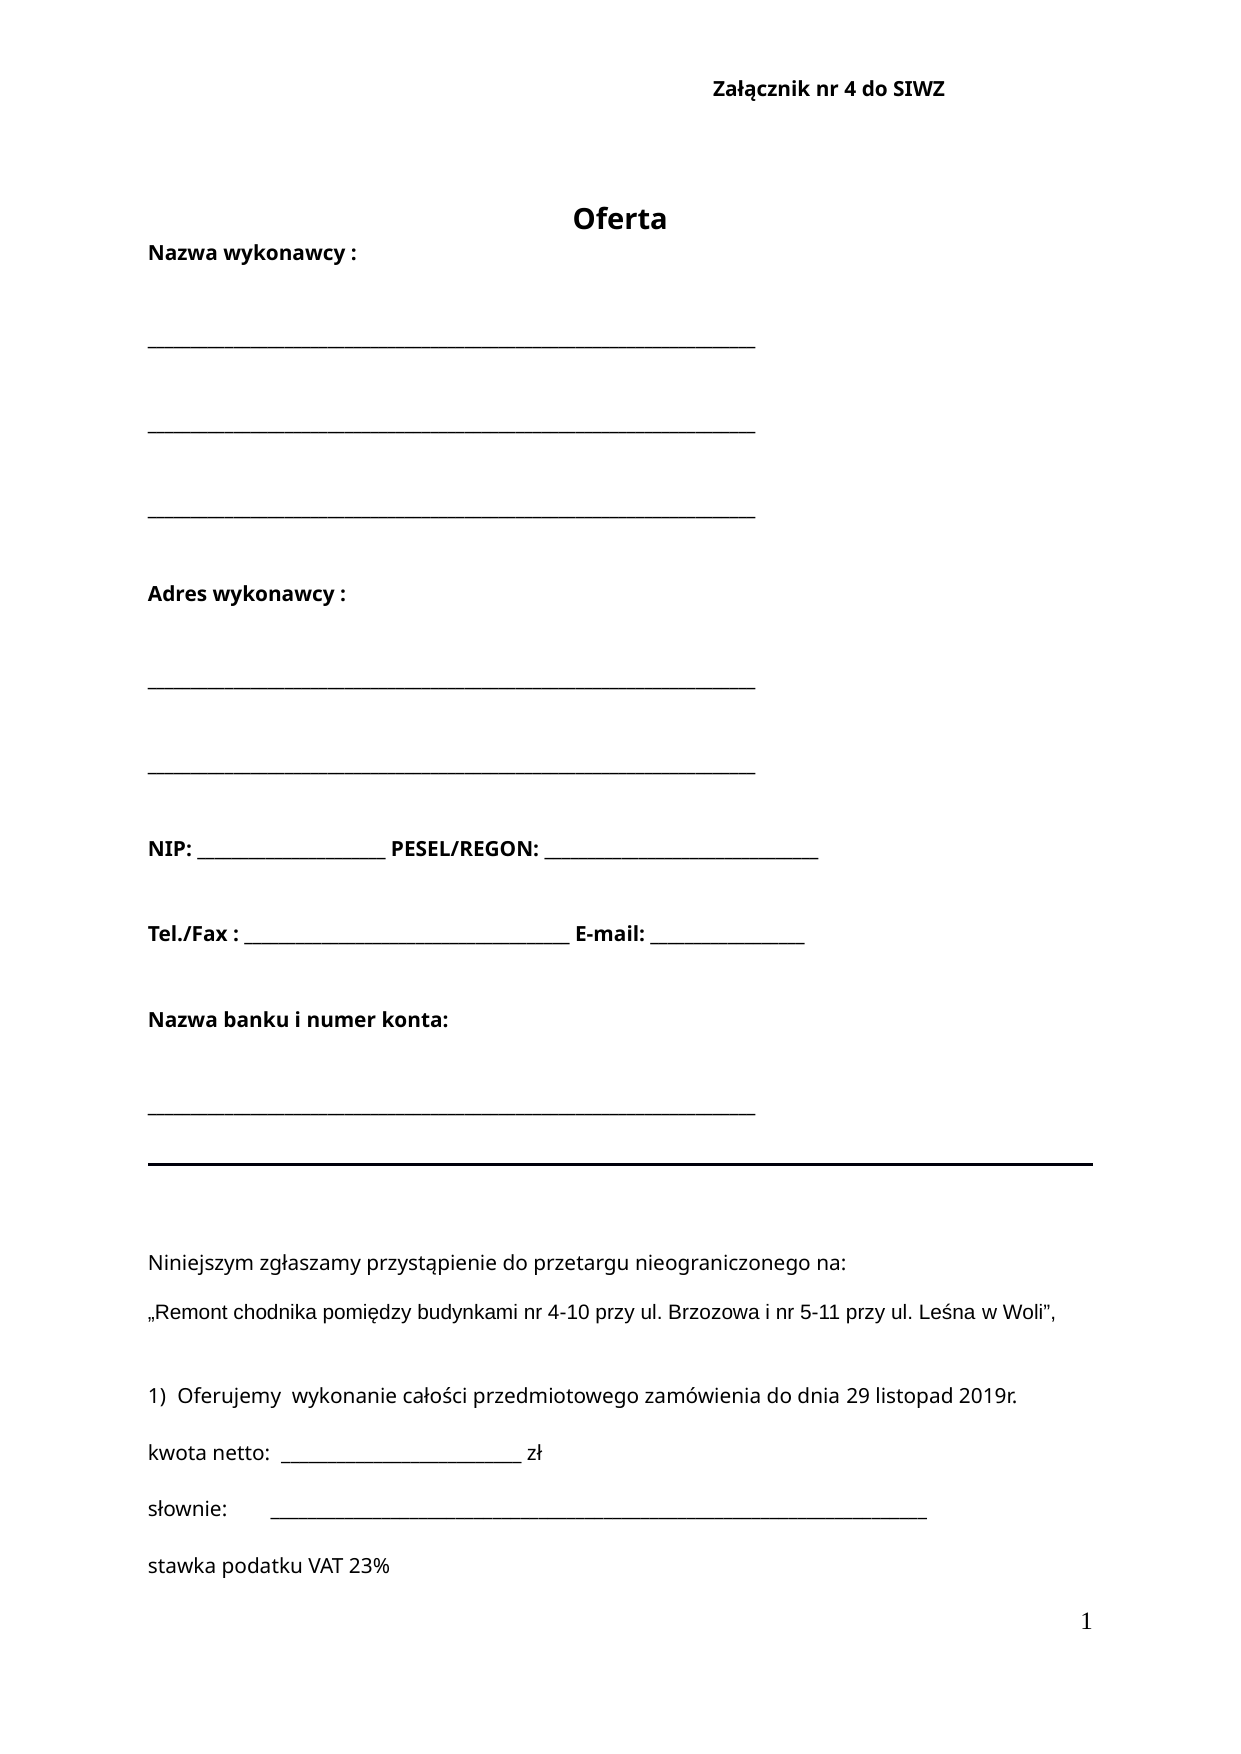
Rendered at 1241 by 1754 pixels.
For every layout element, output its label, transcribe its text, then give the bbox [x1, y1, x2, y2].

text _______________________________________________________________________ [148, 749, 1093, 777]
text Nazwa wykonawcy : [148, 238, 1093, 266]
text _______________________________________________________________________ [148, 1090, 1093, 1118]
text „Remont chodnika pomiędzy budynkami nr 4-10 przy ul. Brzozowa i nr 5-11 przy ul. Leśna w Woli”, [148, 1299, 1111, 1323]
text kwota netto: __________________________ zł [148, 1438, 1093, 1466]
text _______________________________________________________________________ [148, 493, 1093, 522]
text _______________________________________________________________________ [148, 664, 1093, 692]
text Adres wykonawcy : [148, 579, 1093, 607]
text Oferta [148, 198, 1093, 238]
text Załącznik nr 4 do SIWZ [148, 74, 1093, 102]
text Nazwa banku i numer konta: [148, 1005, 1093, 1033]
text Niniejszym zgłaszamy przystąpienie do przetargu nieograniczonego na: [148, 1248, 1093, 1277]
text stawka podatku VAT 23% [148, 1551, 1093, 1580]
text _______________________________________________________________________ [148, 408, 1093, 437]
text NIP: ______________________ PESEL/REGON: ________________________________ [148, 834, 1093, 863]
list 1) Oferujemy wykonanie całości przedmiotowego zamówienia do dnia 29 listopad 2019r. [148, 1381, 1093, 1409]
text _______________________________________________________________________ [148, 323, 1093, 351]
text Tel./Fax : ______________________________________ E-mail: __________________ [148, 919, 1093, 948]
text słownie: _______________________________________________________________________ [148, 1494, 1093, 1523]
